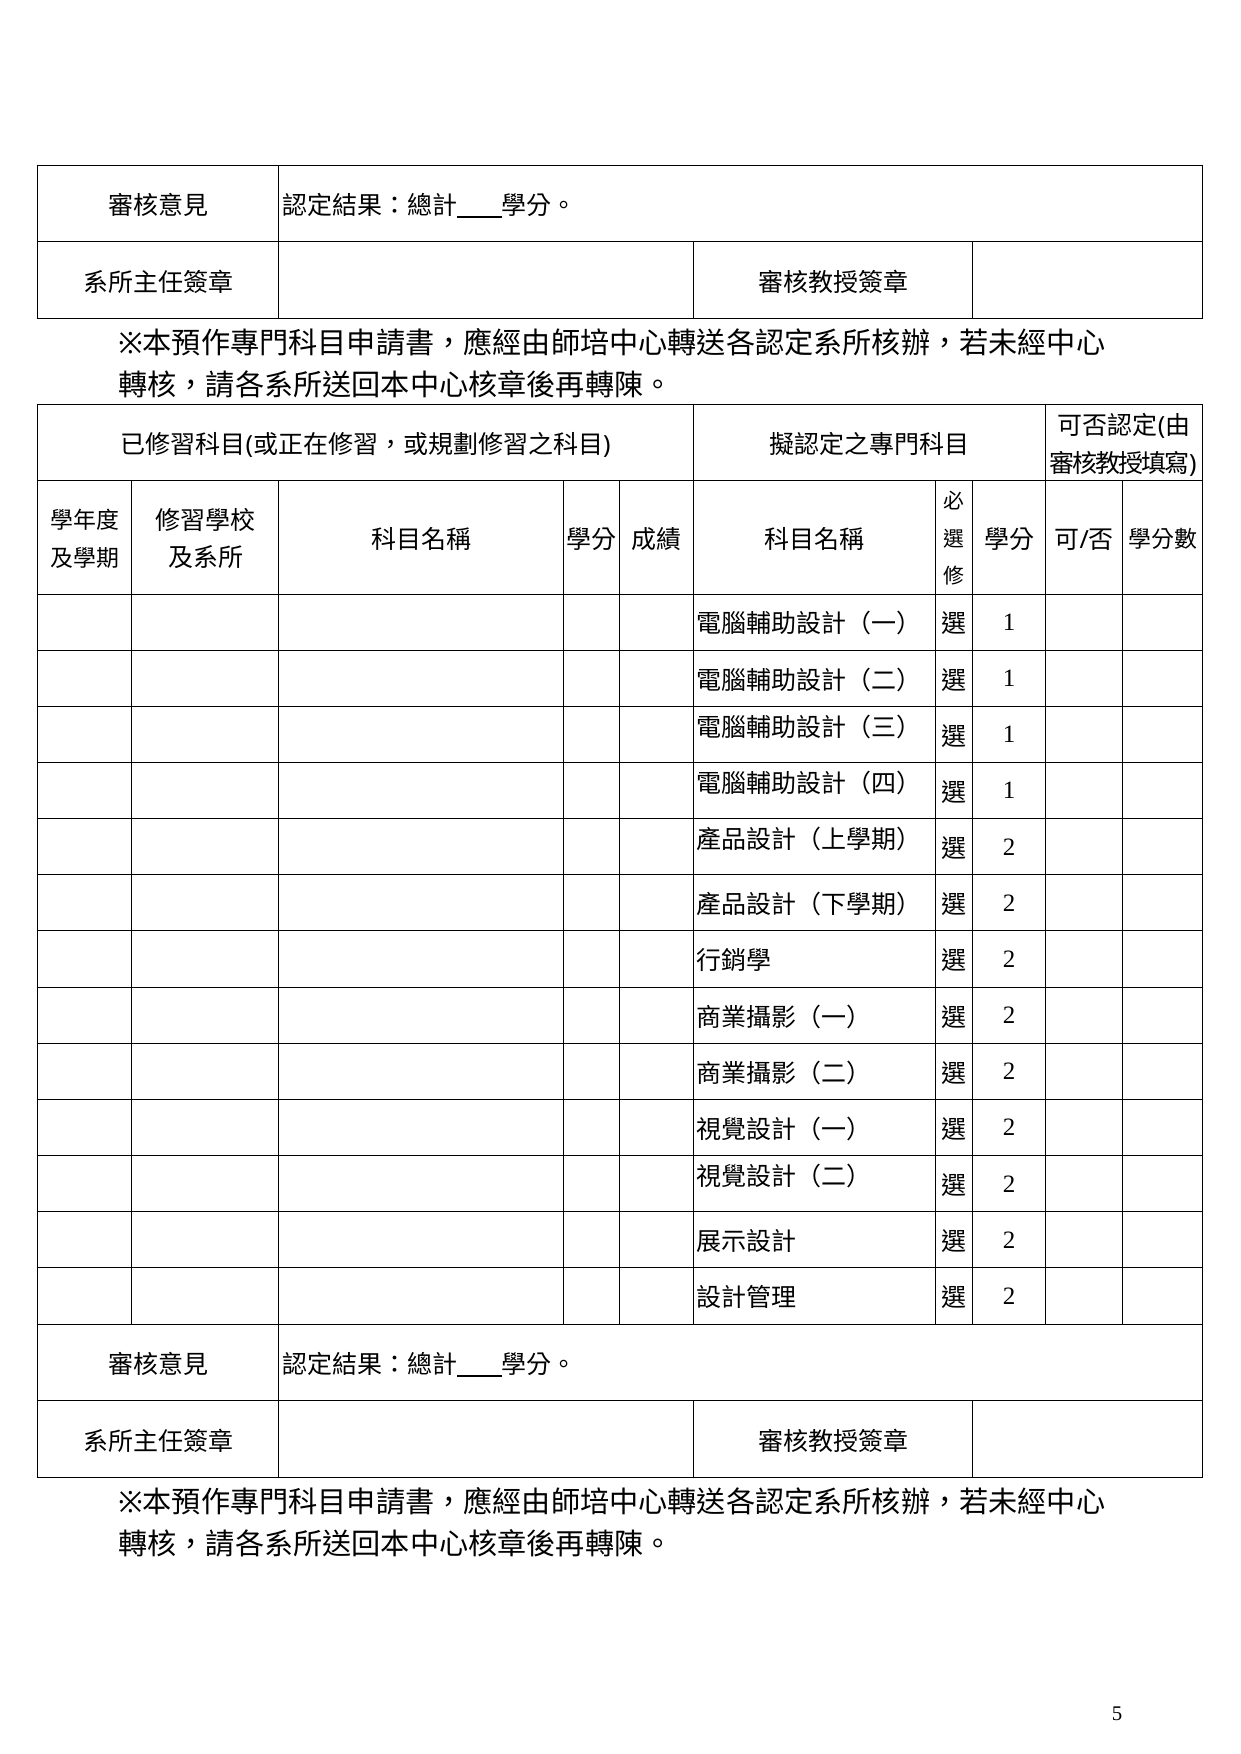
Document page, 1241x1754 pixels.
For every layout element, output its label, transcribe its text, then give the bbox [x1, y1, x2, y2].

table_cell 審核意見 [38, 1325, 278, 1400]
table_cell [1123, 875, 1202, 930]
table_cell 科目名稱 [694, 481, 935, 593]
table_cell [132, 595, 278, 650]
table_cell [1123, 1044, 1202, 1099]
table_cell [564, 1100, 619, 1155]
table_cell [132, 1100, 278, 1155]
table_cell [620, 1100, 693, 1155]
table_cell 選 [936, 819, 972, 874]
table_cell 選 [936, 1268, 972, 1323]
table_cell [132, 1212, 278, 1267]
table_cell [1046, 1268, 1122, 1323]
table_cell 產品設計（下學期） [694, 875, 935, 930]
table_cell [38, 1156, 131, 1211]
table_cell [1123, 931, 1202, 987]
table_cell 1 [973, 707, 1045, 762]
table_cell 審核教授簽章 [694, 1401, 972, 1477]
table_cell 1 [973, 595, 1045, 650]
table_cell [132, 875, 278, 930]
table_cell [38, 707, 131, 762]
table_cell [1046, 651, 1122, 706]
table_cell [620, 819, 693, 874]
table_cell 科目名稱 [279, 481, 563, 593]
table_cell 2 [973, 1156, 1045, 1211]
table_cell [564, 875, 619, 930]
table_cell 選 [936, 651, 972, 706]
table_cell [564, 707, 619, 762]
table_cell [38, 819, 131, 874]
table_cell [279, 988, 563, 1043]
table_cell [279, 819, 563, 874]
table_cell 電腦輔助設計（三） [694, 707, 935, 762]
table_cell [279, 1268, 563, 1323]
table_cell [564, 1044, 619, 1099]
table_cell 選 [936, 931, 972, 987]
table_cell 選 [936, 1212, 972, 1267]
table_cell 電腦輔助設計（一） [694, 595, 935, 650]
table_cell [279, 1044, 563, 1099]
table_cell 視覺設計（一） [694, 1100, 935, 1155]
table_cell [38, 651, 131, 706]
table_cell [620, 595, 693, 650]
table_cell [132, 763, 278, 818]
table_cell [279, 763, 563, 818]
table_cell [1046, 595, 1122, 650]
table_cell [38, 1044, 131, 1099]
table_cell [564, 1156, 619, 1211]
table_cell [38, 875, 131, 930]
table_cell [132, 707, 278, 762]
table_cell [279, 1156, 563, 1211]
table_cell [1123, 988, 1202, 1043]
table_cell [1046, 988, 1122, 1043]
table_cell 學分 [973, 481, 1045, 593]
table_cell 認定結果：總計 學分。 [279, 1325, 1202, 1400]
table_header 擬認定之專門科目 [694, 405, 1045, 480]
table_cell [279, 1100, 563, 1155]
text ※本預作專門科目申請書，應經由師培中心轉送各認定系所核辦，若未經中心轉核，請各系所送回本中心核章後再轉陳。 [118, 1478, 1122, 1563]
table_cell [620, 651, 693, 706]
table_cell [1046, 1156, 1122, 1211]
table_cell [564, 988, 619, 1043]
table_cell [1123, 707, 1202, 762]
table_cell [1123, 595, 1202, 650]
table_cell 審核意見 [38, 166, 278, 241]
table_cell [279, 651, 563, 706]
table_cell 視覺設計（二） [694, 1156, 935, 1211]
table_cell [132, 931, 278, 987]
table_cell [564, 1212, 619, 1267]
table_cell [1123, 819, 1202, 874]
table_cell 商業攝影（一） [694, 988, 935, 1043]
table_cell [1123, 1212, 1202, 1267]
table_cell [279, 707, 563, 762]
table_cell 行銷學 [694, 931, 935, 987]
table_cell 產品設計（上學期） [694, 819, 935, 874]
table_cell [132, 988, 278, 1043]
table_cell [38, 595, 131, 650]
table_cell [620, 875, 693, 930]
table_cell [620, 1044, 693, 1099]
table_cell [1046, 763, 1122, 818]
table_cell 電腦輔助設計（四） [694, 763, 935, 818]
table_cell [132, 651, 278, 706]
table_cell [1123, 651, 1202, 706]
table_cell 選 [936, 595, 972, 650]
table_cell [279, 1401, 693, 1477]
table_cell [279, 875, 563, 930]
table_cell 認定結果：總計 學分。 [279, 166, 1202, 241]
table_cell 1 [973, 763, 1045, 818]
table_cell [279, 1212, 563, 1267]
table_cell [620, 988, 693, 1043]
table_cell 電腦輔助設計（二） [694, 651, 935, 706]
table_cell 學分 [564, 481, 619, 593]
table_header 可否認定(由審核教授填寫) [1046, 405, 1202, 480]
table_cell 2 [973, 988, 1045, 1043]
table_cell [564, 763, 619, 818]
table_cell [564, 651, 619, 706]
table_cell [620, 707, 693, 762]
table_cell [132, 819, 278, 874]
table_cell [38, 763, 131, 818]
table_cell [1046, 1212, 1122, 1267]
table_cell [620, 1156, 693, 1211]
table_cell 2 [973, 819, 1045, 874]
table_cell [1046, 875, 1122, 930]
table_cell 設計管理 [694, 1268, 935, 1323]
table_cell 選 [936, 988, 972, 1043]
table_cell [38, 988, 131, 1043]
table_cell [1123, 763, 1202, 818]
table_cell [132, 1156, 278, 1211]
table_cell [132, 1268, 278, 1323]
table_cell 學年度及學期 [38, 481, 131, 593]
table_cell [620, 1268, 693, 1323]
table_cell 選 [936, 1156, 972, 1211]
table_cell [279, 931, 563, 987]
table_cell 必選修 [936, 481, 972, 593]
table_cell [564, 595, 619, 650]
table_cell [1123, 1156, 1202, 1211]
table_cell [1046, 931, 1122, 987]
table_cell [38, 931, 131, 987]
table_cell 商業攝影（二） [694, 1044, 935, 1099]
table_cell 2 [973, 1212, 1045, 1267]
table_cell [564, 931, 619, 987]
table_cell [1123, 1268, 1202, 1323]
table_cell [973, 242, 1202, 318]
text ※本預作專門科目申請書，應經由師培中心轉送各認定系所核辦，若未經中心轉核，請各系所送回本中心核章後再轉陳。 [118, 319, 1122, 404]
table_cell 可/否 [1046, 481, 1122, 593]
table_cell [620, 763, 693, 818]
table_cell 2 [973, 1268, 1045, 1323]
table_cell 系所主任簽章 [38, 242, 278, 318]
table_cell 2 [973, 875, 1045, 930]
table_cell 2 [973, 931, 1045, 987]
table_cell 選 [936, 1100, 972, 1155]
table_cell 選 [936, 763, 972, 818]
table_cell [1123, 1100, 1202, 1155]
table_cell [1046, 1044, 1122, 1099]
table_header 已修習科目(或正在修習，或規劃修習之科目) [38, 405, 693, 480]
table_cell 修習學校 及系所 [132, 481, 278, 593]
table_cell [973, 1401, 1202, 1477]
table_cell 選 [936, 1044, 972, 1099]
table_cell [564, 819, 619, 874]
table_cell [620, 1212, 693, 1267]
table_cell 學分數 [1123, 481, 1202, 593]
table_cell [1046, 819, 1122, 874]
table_cell 審核教授簽章 [694, 242, 972, 318]
table_cell 選 [936, 707, 972, 762]
table_cell [132, 1044, 278, 1099]
table_cell 選 [936, 875, 972, 930]
table_cell 2 [973, 1044, 1045, 1099]
table_cell [564, 1268, 619, 1323]
table_cell [620, 931, 693, 987]
table_cell 展示設計 [694, 1212, 935, 1267]
table_cell [38, 1268, 131, 1323]
table_cell [1046, 707, 1122, 762]
table_cell 2 [973, 1100, 1045, 1155]
table_cell 1 [973, 651, 1045, 706]
table_cell [279, 595, 563, 650]
table_cell [38, 1100, 131, 1155]
table_cell 成績 [620, 481, 693, 593]
table_cell [38, 1212, 131, 1267]
table_cell 系所主任簽章 [38, 1401, 278, 1477]
table_cell [279, 242, 693, 318]
table_cell [1046, 1100, 1122, 1155]
